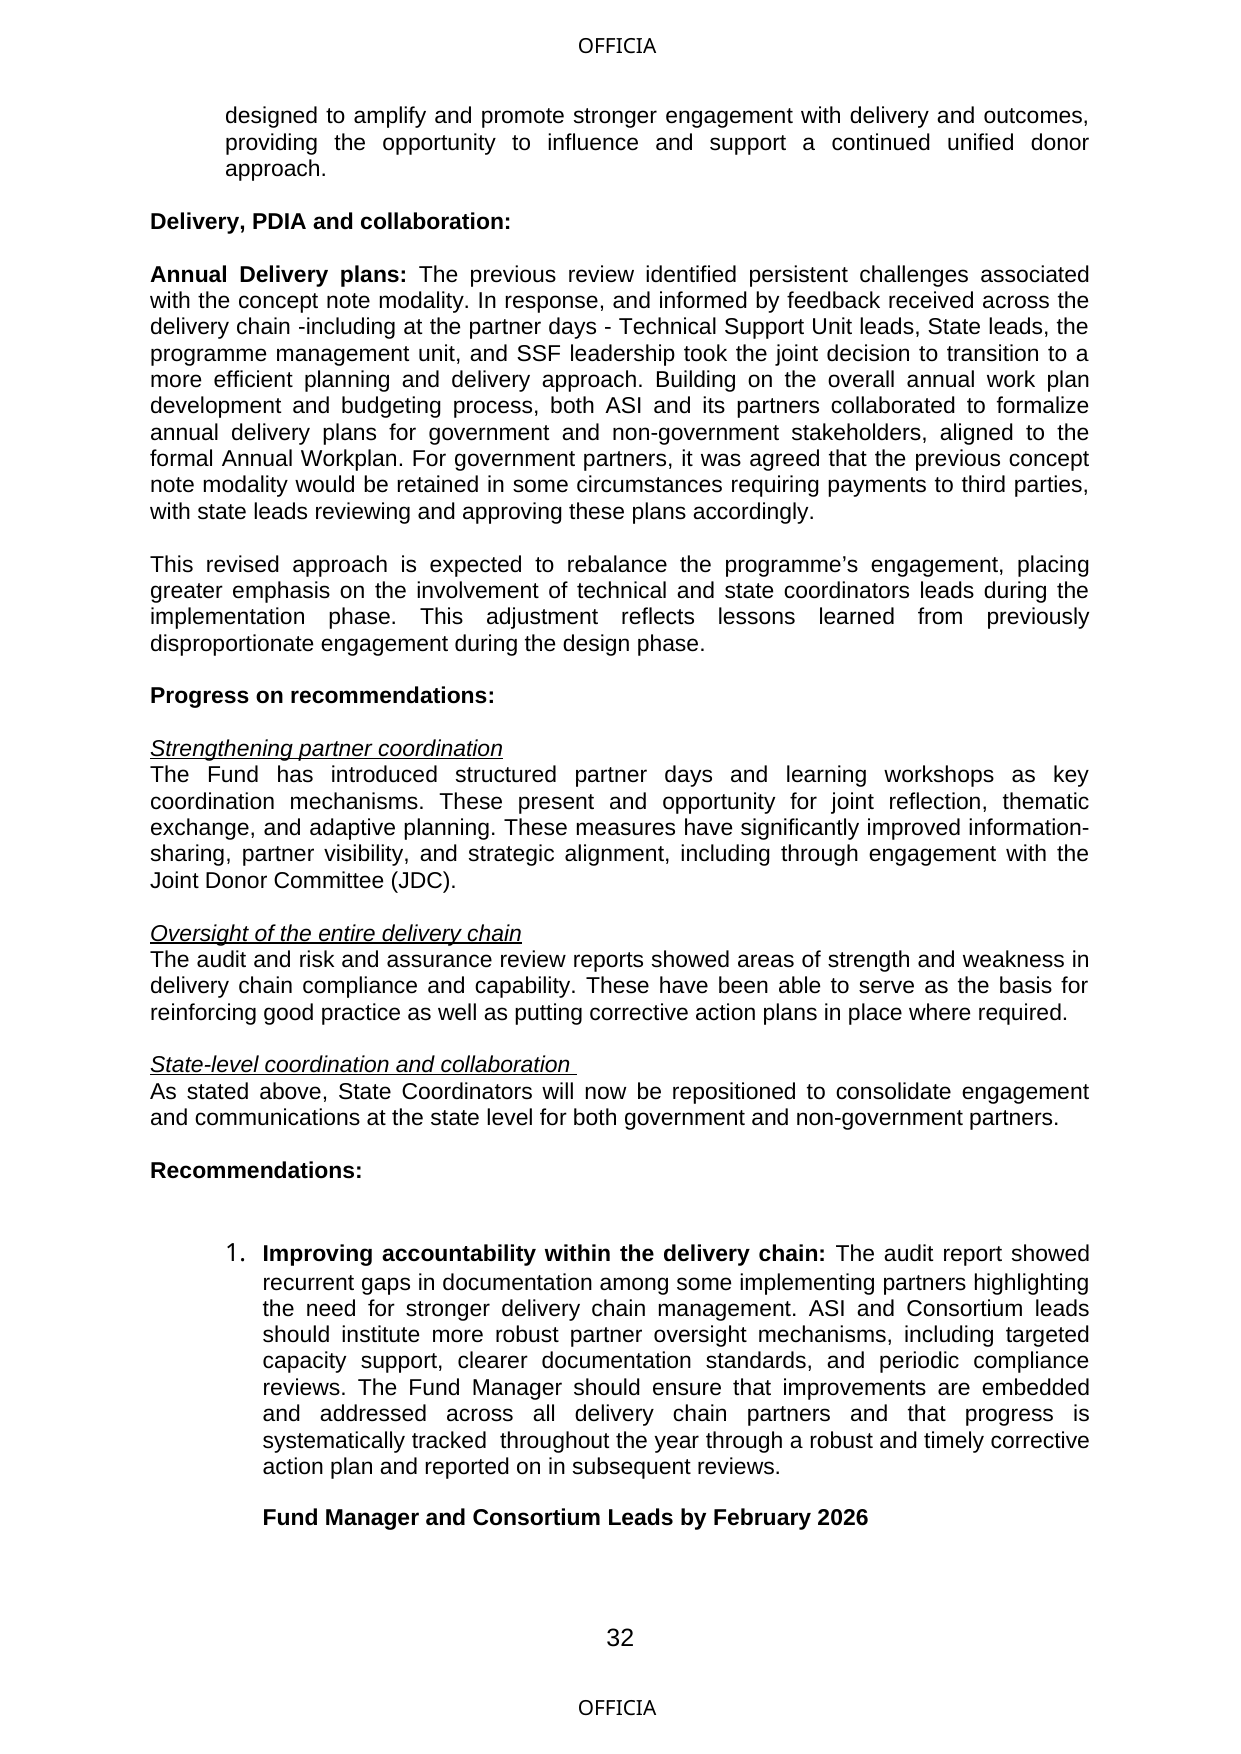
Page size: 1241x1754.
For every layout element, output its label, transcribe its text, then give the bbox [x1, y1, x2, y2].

text Strengthening partner coordination [150, 735, 1090, 761]
text The audit and risk and assurance review reports showed areas of strength and weakness in delivery chain compliance and capability. These have been able to serve as the basis for reinforcing good practice as well as putting corrective action plans in place where required. [150, 946, 1090, 1025]
text This revised approach is expected to rebalance the programme’s engagement, placing greater emphasis on the involvement of technical and state coordinators leads during the implementation phase. This adjustment reflects lessons learned from previously disproportionate engagement during the design phase. [150, 551, 1090, 656]
text Recommendations: [150, 1157, 1090, 1183]
text Fund Manager and Consortium Leads by February 2026 [262, 1504, 1090, 1531]
text State-level coordination and collaboration [150, 1051, 1090, 1078]
text The Fund has introduced structured partner days and learning workshops as key coordination mechanisms. These present and opportunity for joint reflection, thematic exchange, and adaptive planning. These measures have significantly improved information-sharing, partner visibility, and strategic alignment, including through engagement with the Joint Donor Committee (JDC). [150, 761, 1090, 893]
list designed to amplify and promote stronger engagement with delivery and outcomes, providing the opportunity to influence and support a continued unified donor approach. [187, 102, 1090, 182]
list Improving accountability within the delivery chain: The audit report showed recurrent gaps in documentation among some implementing partners highlighting the need for stronger delivery chain management. ASI and Consortium leads should institute more robust partner oversight mechanisms, including targeted capacity support, clearer documentation standards, and periodic compliance reviews. The Fund Manager should ensure that improvements are embedded and addressed across all delivery chain partners and that progress is systematically tracked throughout the year through a robust and timely corrective action plan and reported on in subsequent reviews. [225, 1234, 1090, 1479]
text Annual Delivery plans: The previous review identified persistent challenges associated with the concept note modality. In response, and informed by feedback received across the delivery chain -including at the partner days - Technical Support Unit leads, State leads, the programme management unit, and SSF leadership took the joint decision to transition to a more efficient planning and delivery approach. Building on the overall annual work plan development and budgeting process, both ASI and its partners collaborated to formalize annual delivery plans for government and non-government stakeholders, aligned to the formal Annual Workplan. For government partners, it was agreed that the previous concept note modality would be retained in some circumstances requiring payments to third parties, with state leads reviewing and approving these plans accordingly. [150, 261, 1090, 524]
text As stated above, State Coordinators will now be repositioned to consolidate engagement and communications at the state level for both government and non-government partners. [150, 1078, 1090, 1130]
text Delivery, PDIA and collaboration: [150, 208, 1090, 234]
text Progress on recommendations: [150, 682, 1090, 709]
text Oversight of the entire delivery chain [150, 919, 1090, 946]
